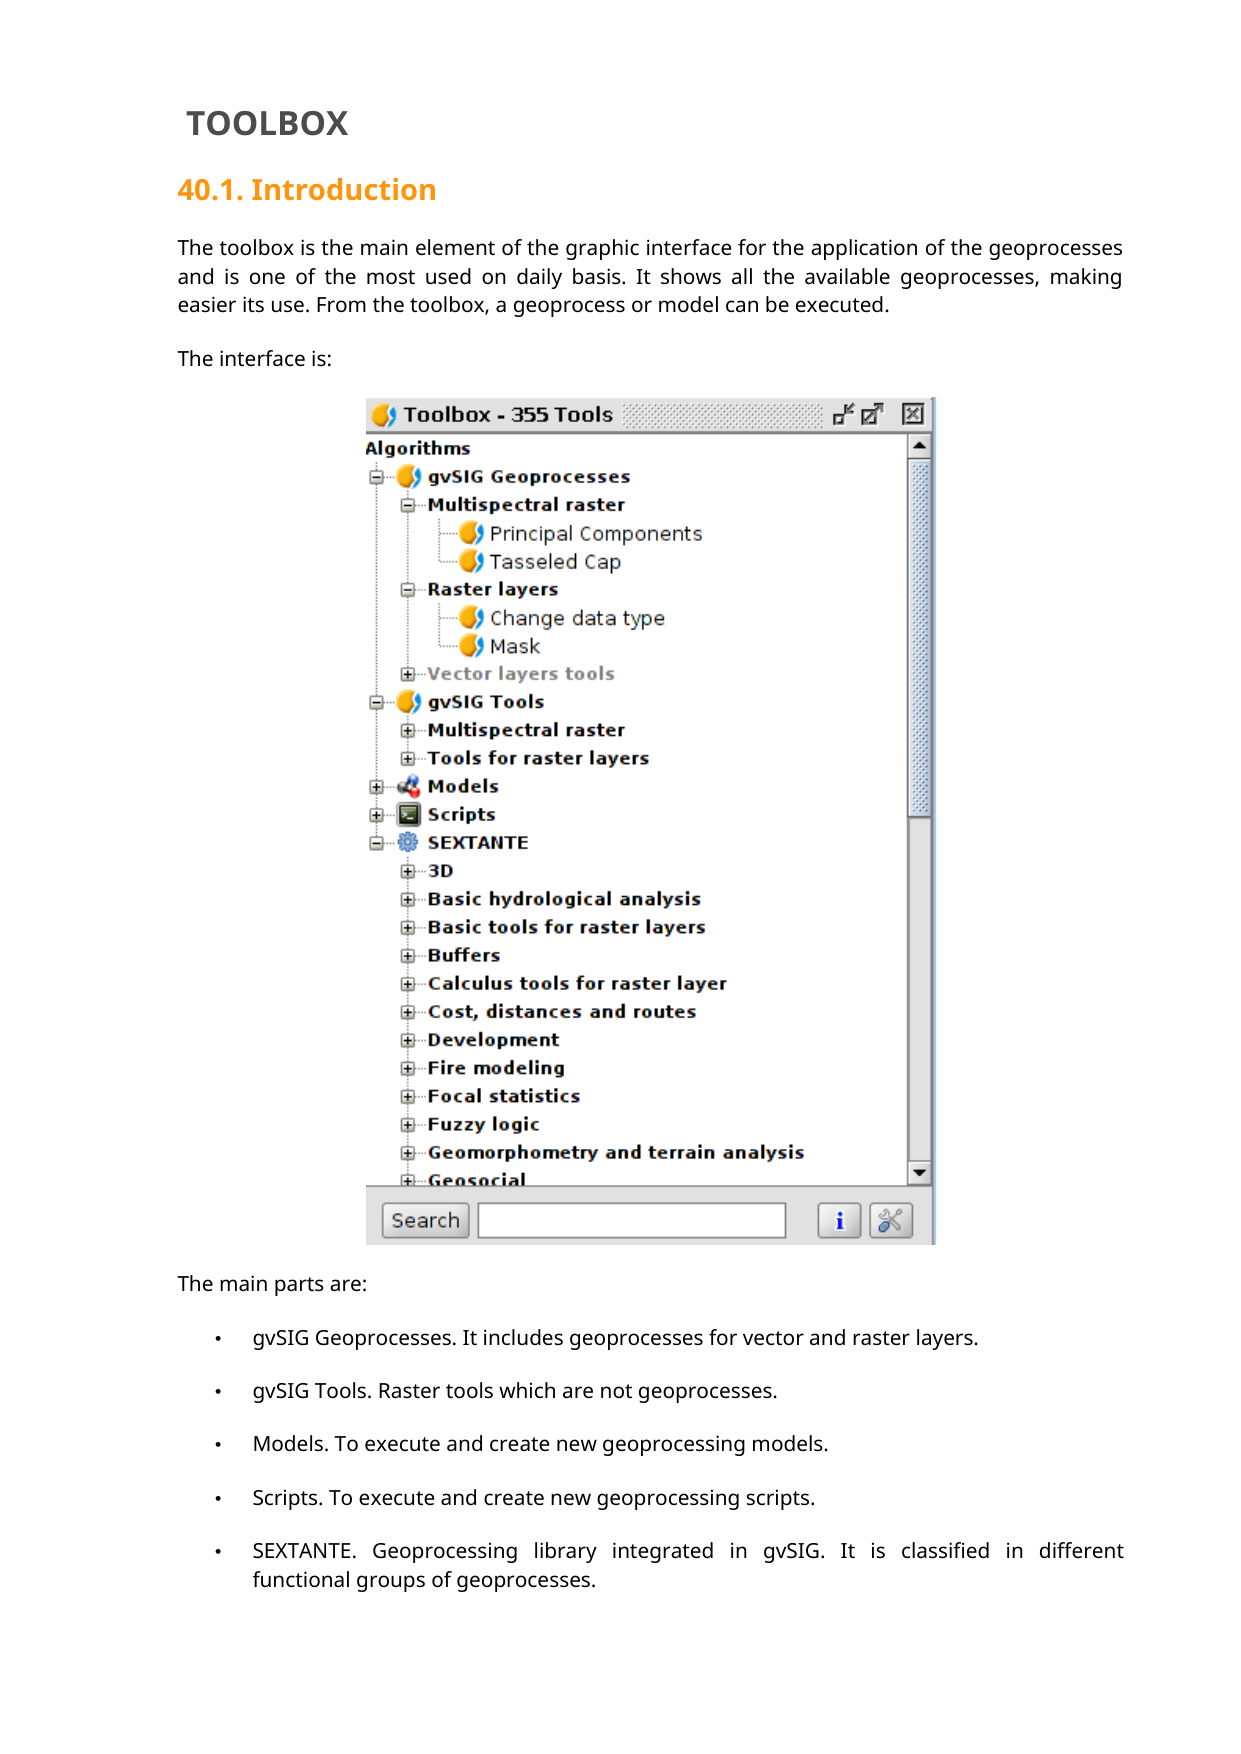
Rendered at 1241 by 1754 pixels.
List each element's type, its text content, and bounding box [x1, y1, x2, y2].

subtitle toolbox [177, 100, 1125, 145]
list gvSIG Tools. Raster tools which are not geoprocesses. [215, 1376, 1125, 1404]
text The toolbox is the main element of the graphic interface for the application of the geoprocesses and is one of the most used on daily basis. It shows all the available geoprocesses, making easier its use. From the toolbox, a geoprocess or model can be executed. [177, 233, 1125, 319]
list SEXTANTE. Geoprocessing library integrated in gvSIG. It is classified in different functional groups of geoprocesses. [215, 1536, 1125, 1593]
list Scripts. To execute and create new geoprocessing scripts. [215, 1483, 1125, 1511]
text The interface is: [177, 344, 1125, 372]
picture [366, 397, 937, 1245]
list gvSIG Geoprocesses. It includes geoprocesses for vector and raster layers. [215, 1323, 1125, 1351]
list Models. To execute and create new geoprocessing models. [215, 1429, 1125, 1458]
subtitle 40.1. Introduction [177, 169, 1125, 208]
text The main parts are: [177, 1269, 1125, 1298]
